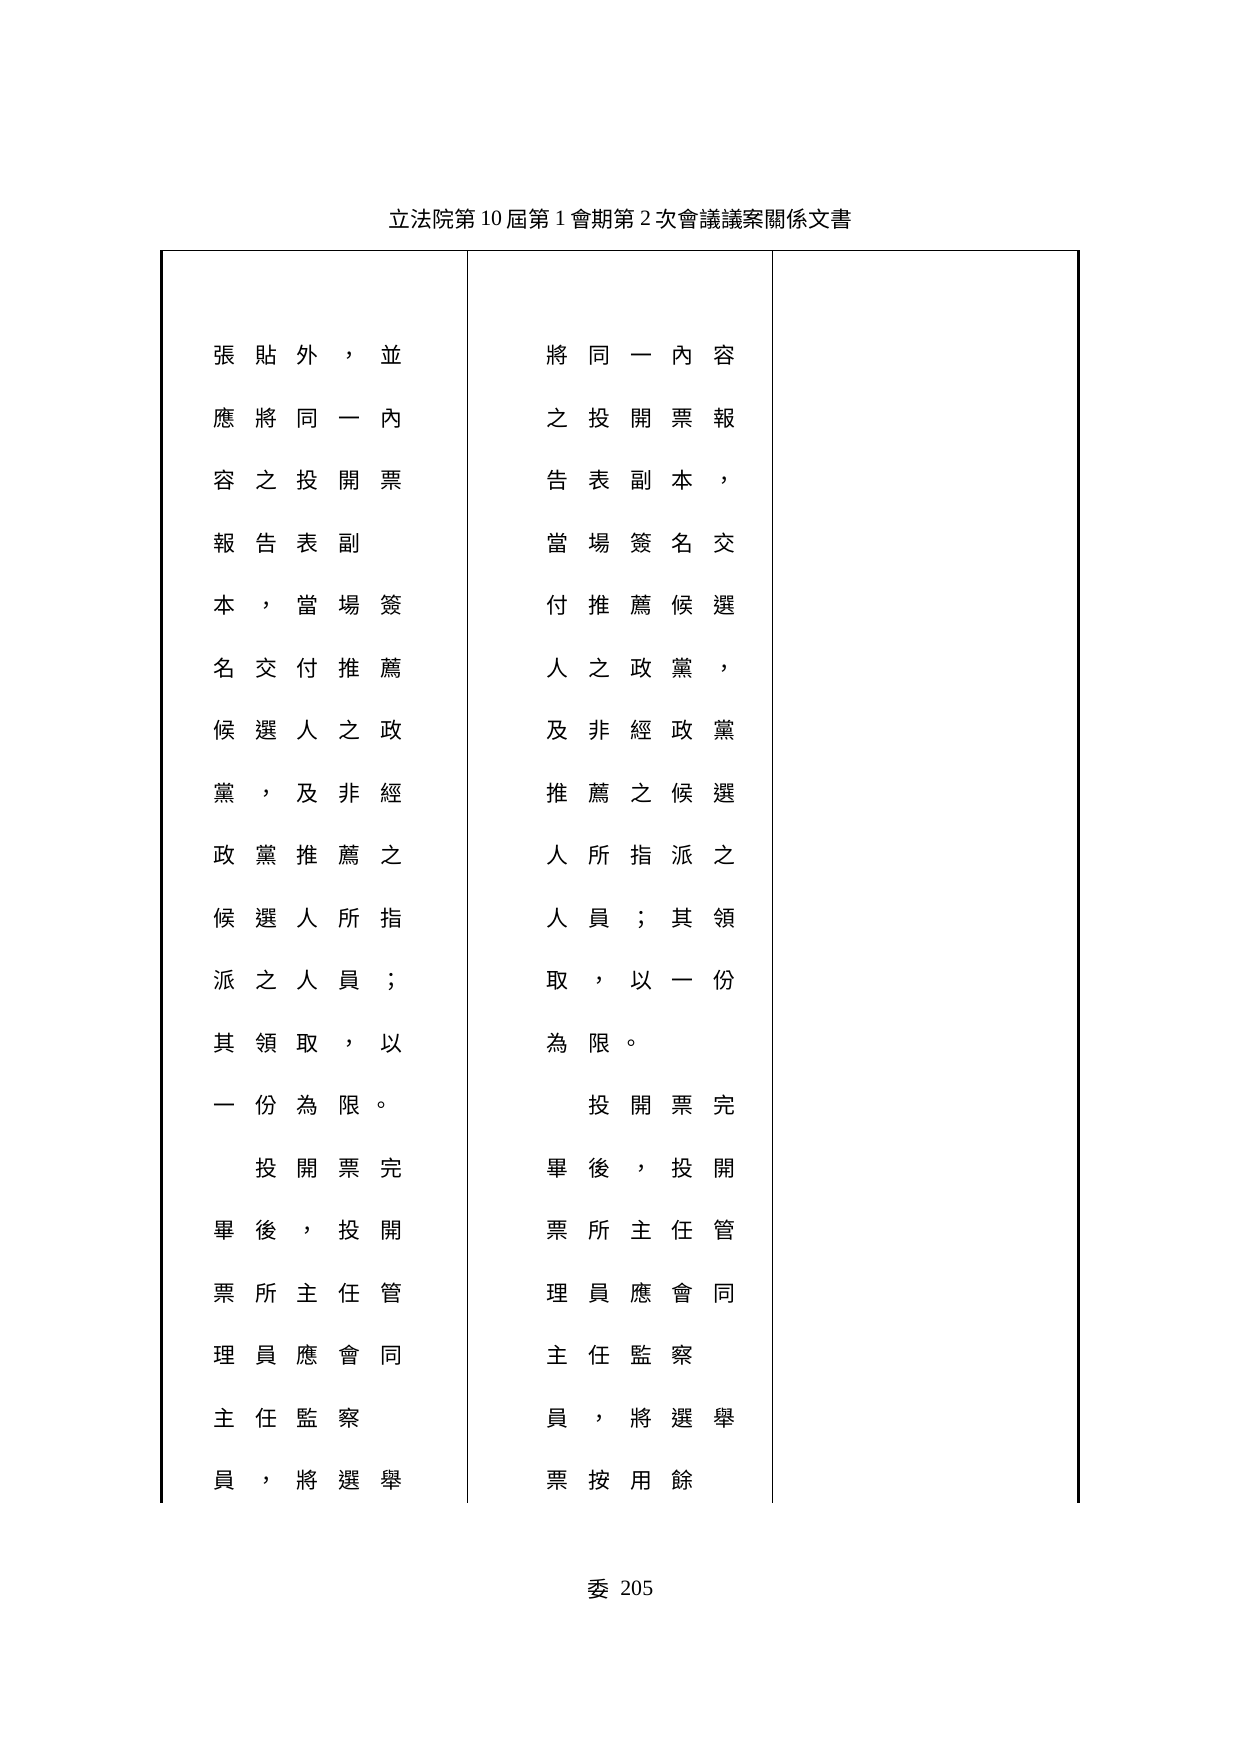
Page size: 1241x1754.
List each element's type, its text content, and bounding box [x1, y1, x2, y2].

table_cell 張貼外，並應將同一內容之投開票報告表副本，當場簽名交付推薦候選人之政黨，及非經政黨推薦之候選人所指派之人員；其領取，以一份為限。 投開票完畢後，投開票所主任管理員應會同主任監察員，將選舉 [163, 251, 467, 1503]
table_cell 將同一內容之投開票報告表副本，當場簽名交付推薦候選人之政黨，及非經政黨推薦之候選人所指派之人員；其領取，以一份為限。 投開票完畢後，投開票所主任管理員應會同主任監察員，將選舉票按用餘 [468, 251, 772, 1503]
table_cell [773, 251, 1077, 1503]
